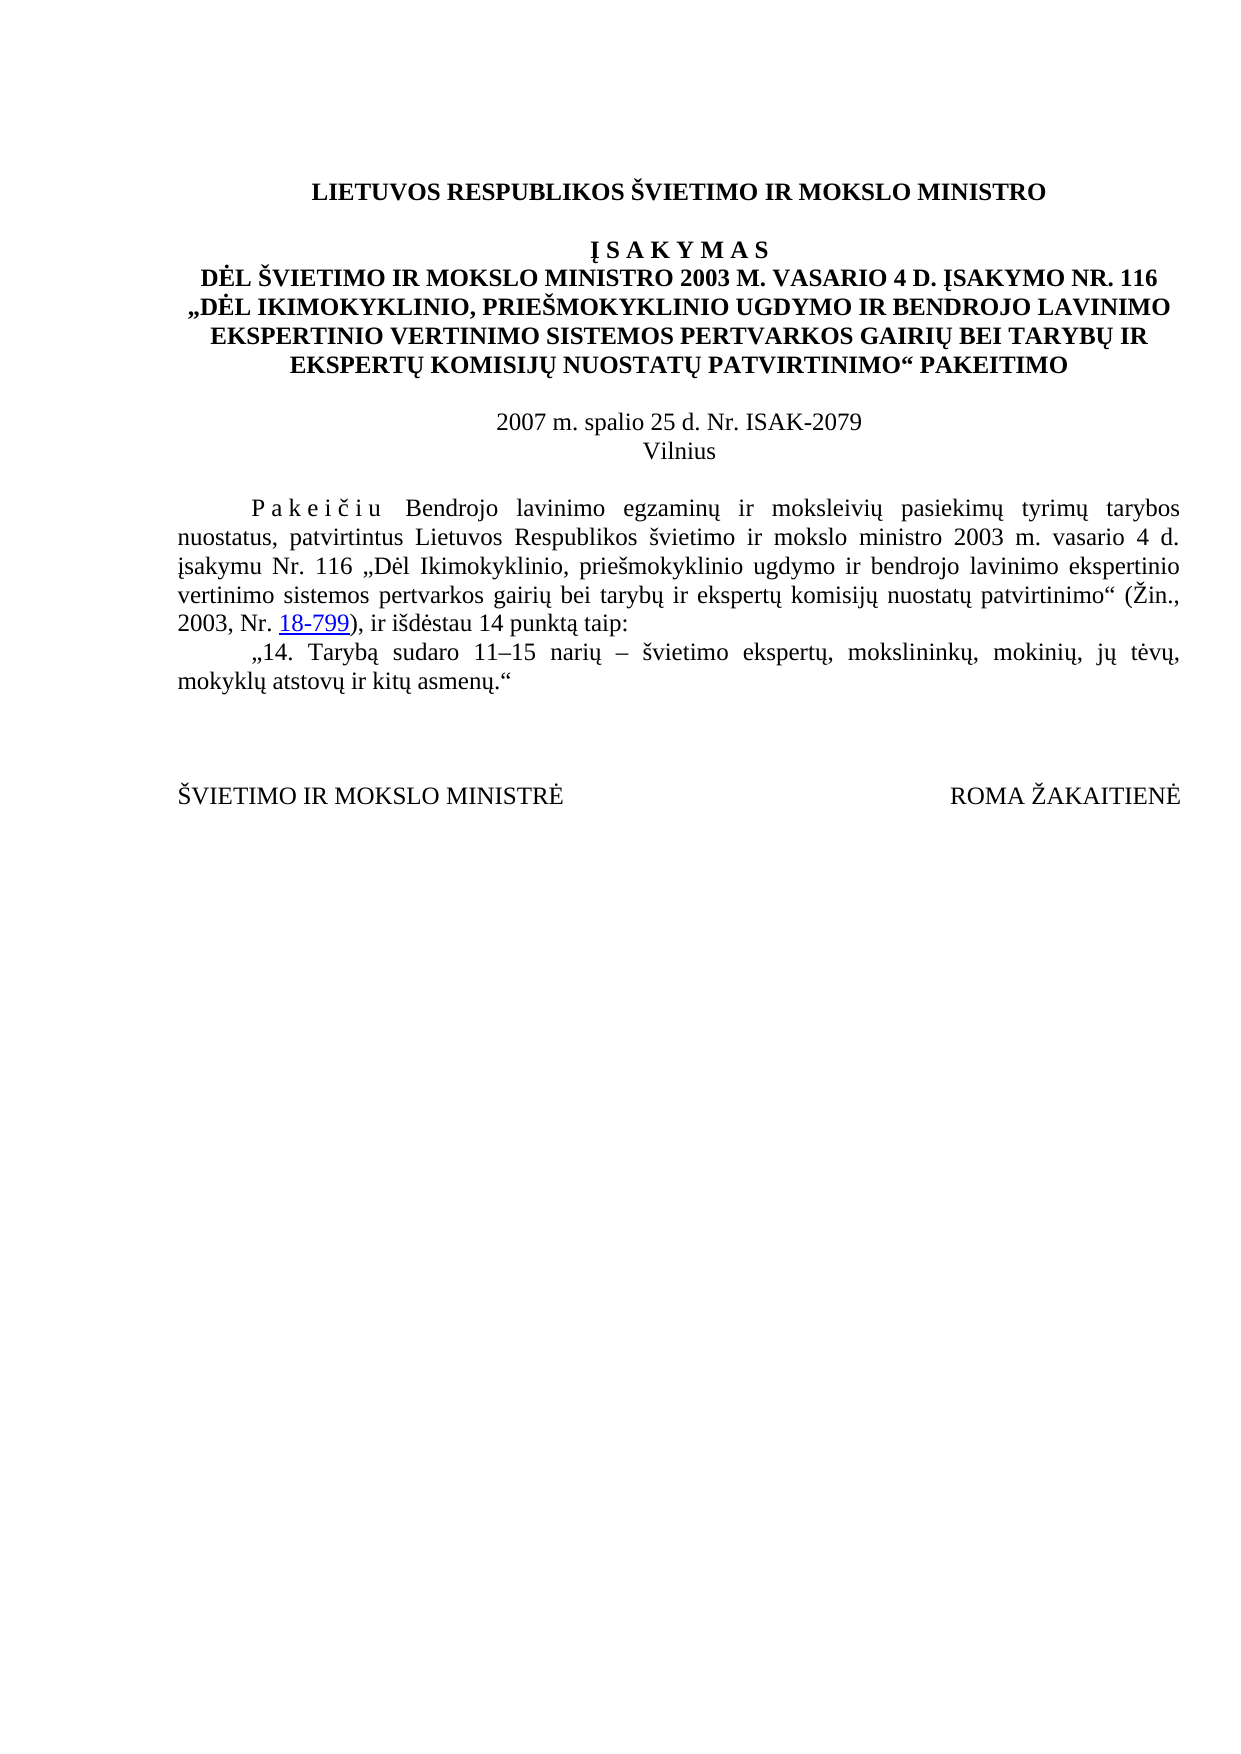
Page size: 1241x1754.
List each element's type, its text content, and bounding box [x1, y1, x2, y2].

text Pakeičiu Bendrojo lavinimo egzaminų ir moksleivių pasiekimų tyrimų tarybos nuostatus, patvirtintus Lietuvos Respublikos švietimo ir mokslo ministro 2003 m. vasario 4 d. įsakymu Nr. 116 „Dėl Ikimokyklinio, priešmokyklinio ugdymo ir bendrojo lavinimo ekspertinio vertinimo sistemos pertvarkos gairių bei tarybų ir ekspertų komisijų nuostatų patvirtinimo“ (Žin., 2003, Nr. 18-799), ir išdėstau 14 punktą taip: [177, 493, 1181, 637]
text DĖL ŠVIETIMO IR MOKSLO MINISTRO 2003 M. VASARIO 4 D. ĮSAKYMO NR. 116 „DĖL IKIMOKYKLINIO, PRIEŠMOKYKLINIO UGDYMO IR BENDROJO LAVINIMO EKSPERTINIO VERTINIMO SISTEMOS PERTVARKOS GAIRIŲ BEI TARYBŲ IR EKSPERTŲ KOMISIJŲ NUOSTATŲ PATVIRTINIMO“ PAKEITIMO [177, 263, 1181, 378]
text Į S A K Y M A S [177, 235, 1181, 263]
text 2007 m. spalio 25 d. Nr. ISAK-2079 [177, 407, 1181, 436]
text ŠVIETIMO IR MOKSLO MINISTRĖ ROMA ŽAKAITIENĖ [177, 781, 1181, 810]
text „14. Tarybą sudaro 11–15 narių – švietimo ekspertų, mokslininkų, mokinių, jų tėvų, mokyklų atstovų ir kitų asmenų.“ [177, 637, 1181, 695]
text LIETUVOS RESPUBLIKOS ŠVIETIMO IR MOKSLO MINISTRO [177, 177, 1181, 206]
text Vilnius [177, 436, 1181, 465]
